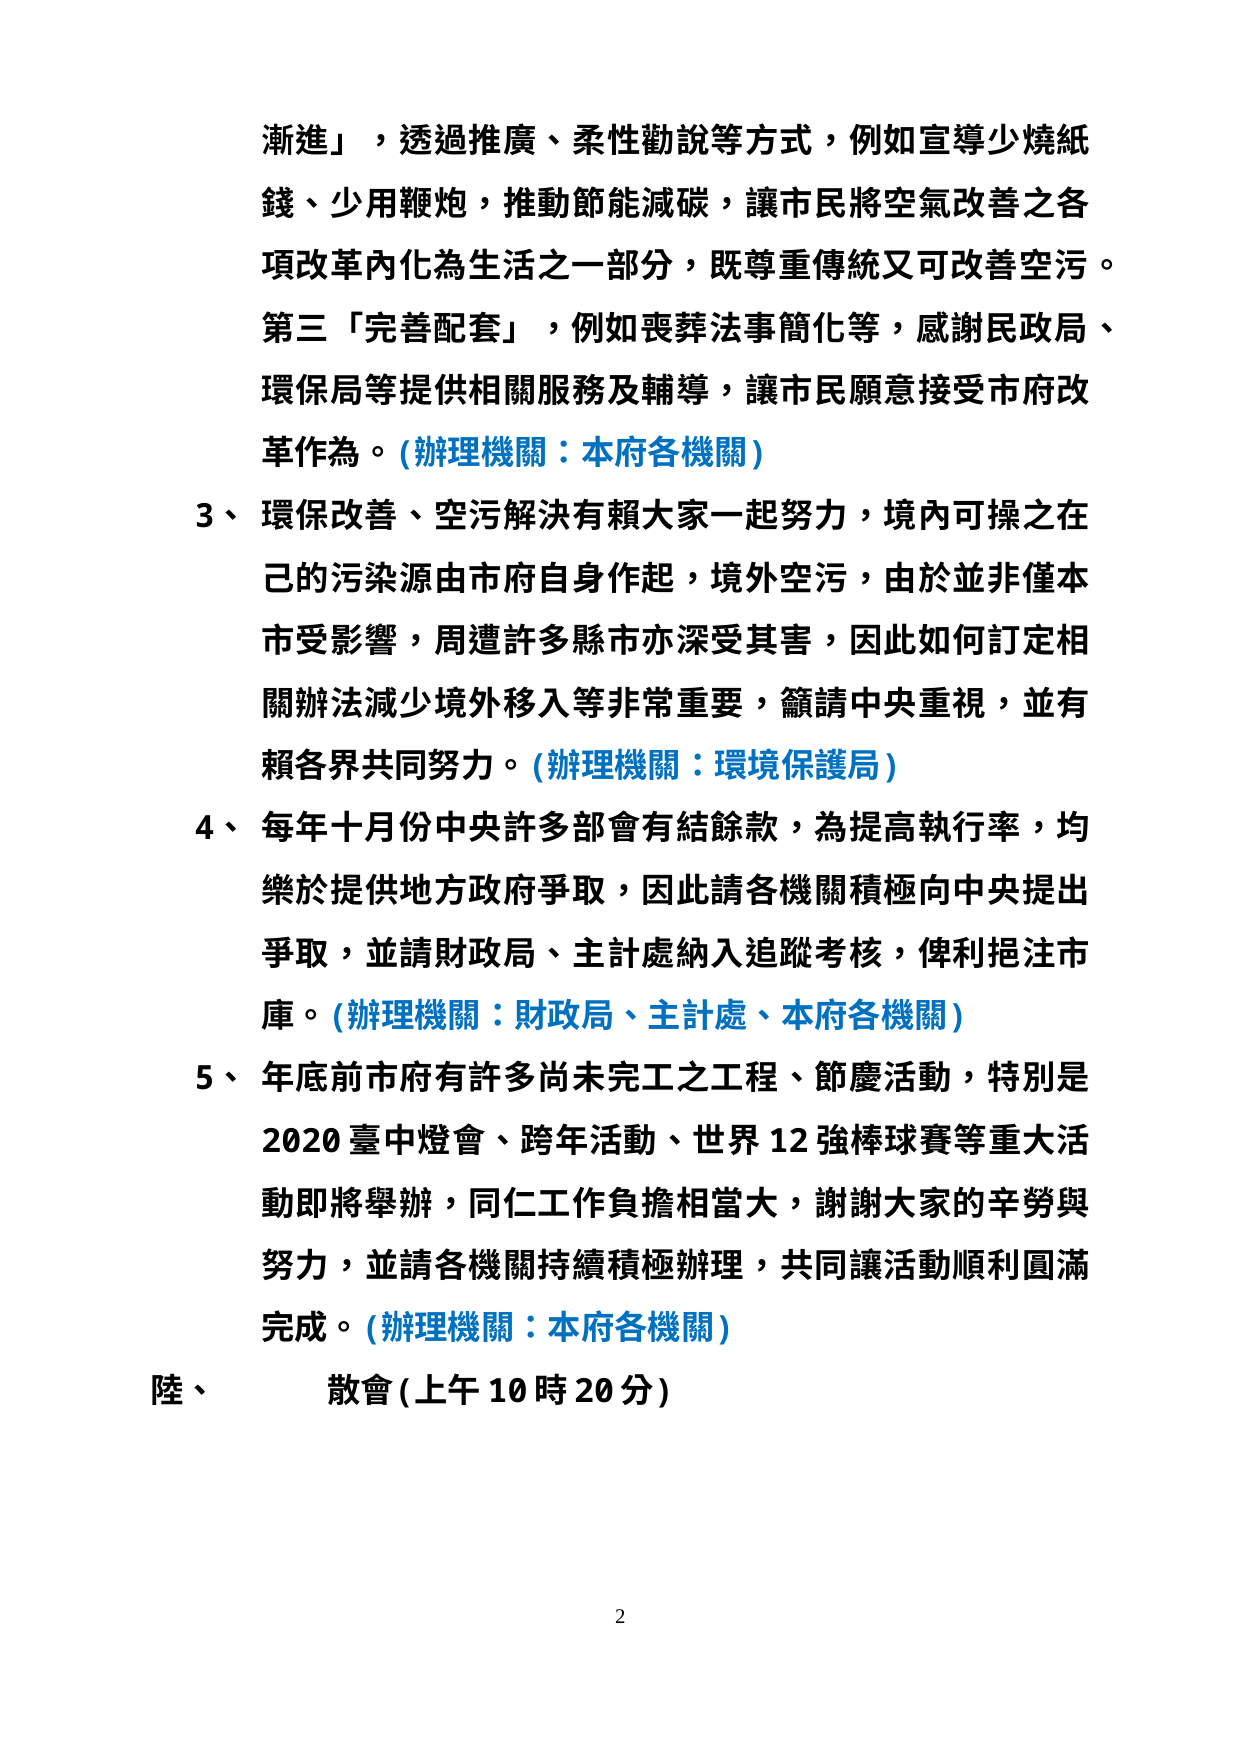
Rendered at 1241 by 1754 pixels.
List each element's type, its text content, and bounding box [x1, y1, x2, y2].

list 有關今日民政局「臺中市宮廟減香、減金、滅炮措施與成果」專案報告，我特別重視，因改善空氣品質非僅環保局、民政局之責，各局處均要全力以赴，在尊重傳統之餘，也要有改革作為；我認為有三大原則要遵守，首先是「以身作則」，以市府的開工典禮為例，可點一柱香由市長代表敬拜，陪同人員則雙手合十陪祭，可有效減香又表敬意，對市民而言亦具示範作用；第二「溫和漸進」，透過推廣、柔性勸說等方式，例如宣導少燒紙錢、少用鞭炮，推動節能減碳，讓市民將空氣改善之各項改革內化為生活之一部分，既尊重傳統又可改善空污。第三「完善配套」，例如喪葬法事簡化等，感謝民政局、環保局等提供相關服務及輔導，讓市民願意接受市府改革作為。(辦理機關：本府各機關) [194, 96, 1090, 471]
list 年底前市府有許多尚未完工之工程、節慶活動，特別是2020臺中燈會、跨年活動、世界12強棒球賽等重大活動即將舉辦，同仁工作負擔相當大，謝謝大家的辛勞與努力，並請各機關持續積極辦理，共同讓活動順利圓滿完成。(辦理機關：本府各機關) [194, 1034, 1090, 1346]
list 每年十月份中央許多部會有結餘款，為提高執行率，均樂於提供地方政府爭取，因此請各機關積極向中央提出爭取，並請財政局、主計處納入追蹤考核，俾利挹注市庫。(辦理機關：財政局、主計處、本府各機關) [194, 784, 1090, 1034]
list 散會(上午10時20分) [150, 1346, 1090, 1409]
list 環保改善、空污解決有賴大家一起努力，境內可操之在己的污染源由市府自身作起，境外空污，由於並非僅本市受影響，周遭許多縣市亦深受其害，因此如何訂定相關辦法減少境外移入等非常重要，籲請中央重視，並有賴各界共同努力。(辦理機關：環境保護局) [194, 471, 1090, 784]
